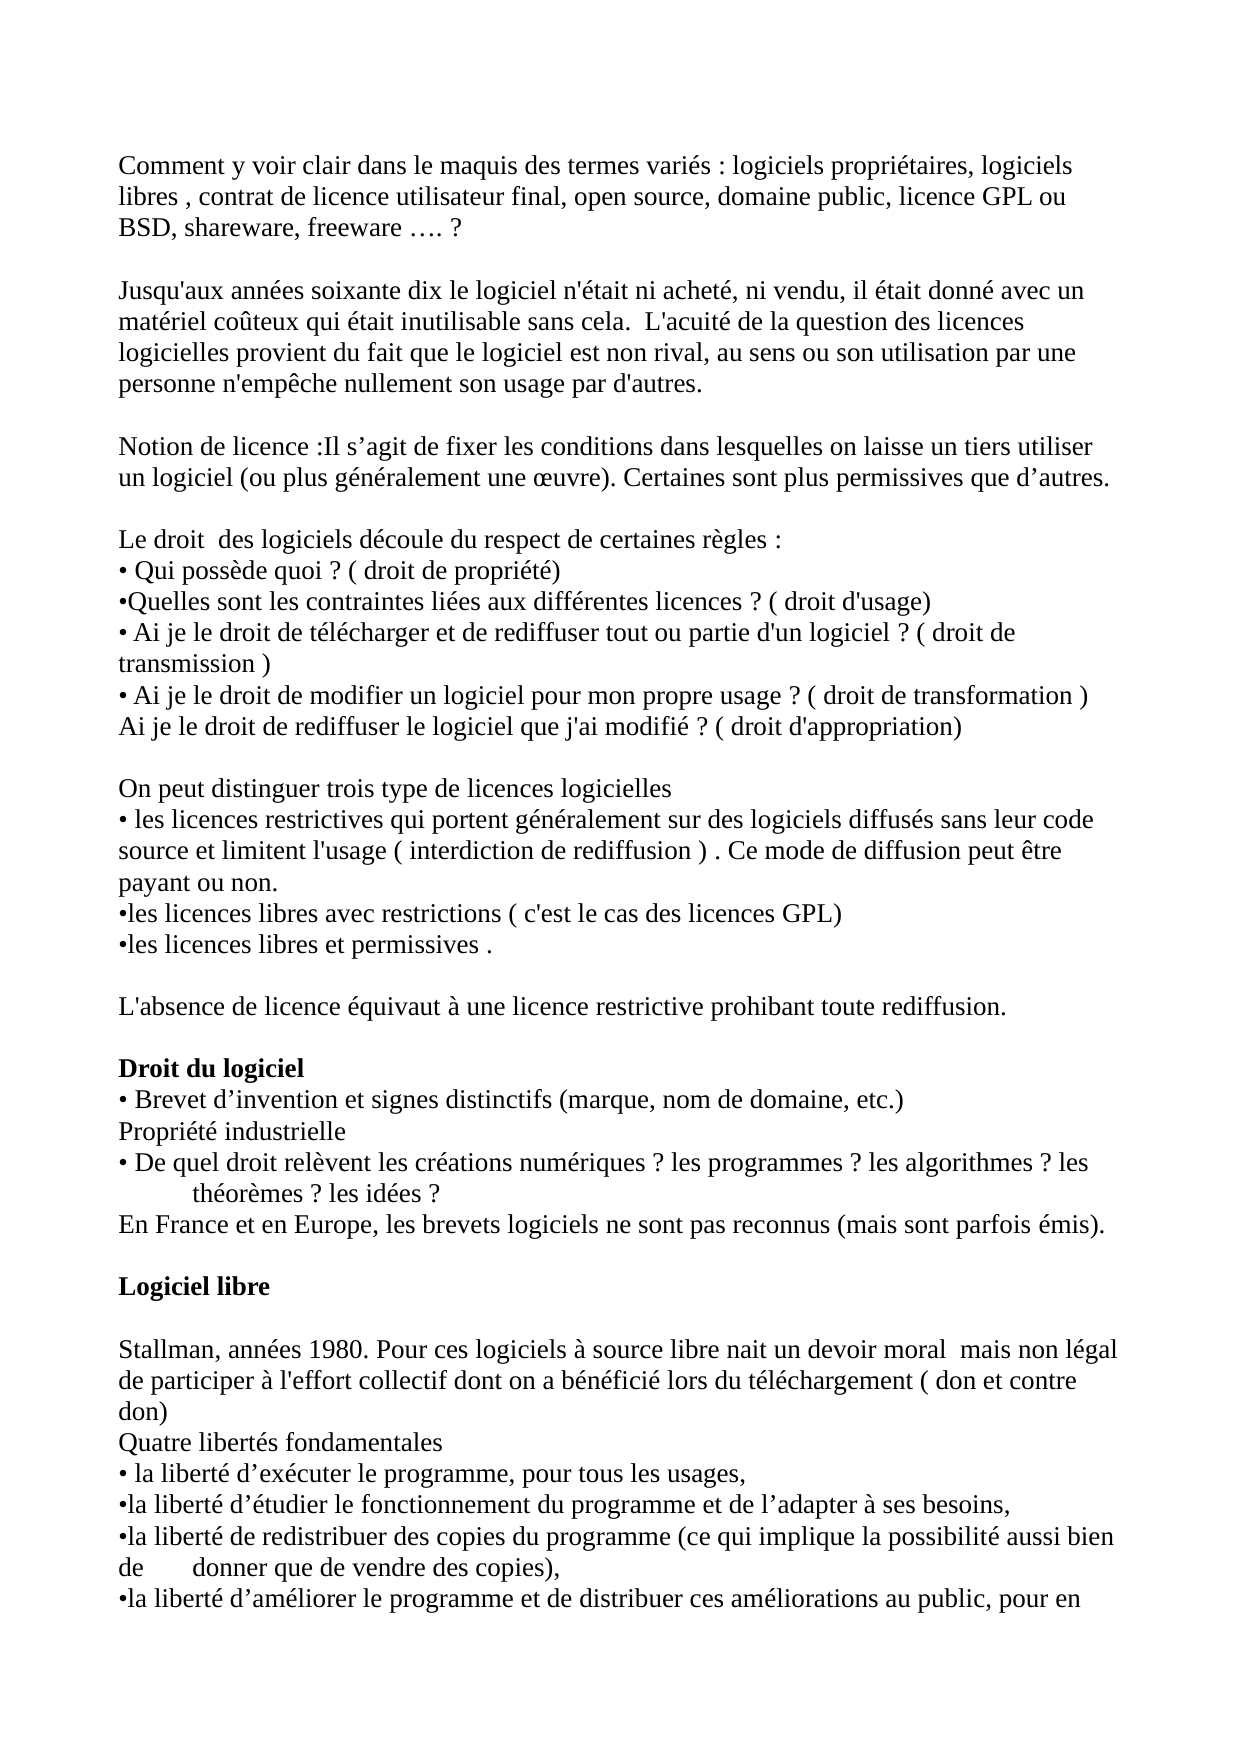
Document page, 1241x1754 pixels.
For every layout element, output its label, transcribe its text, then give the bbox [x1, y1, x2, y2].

text Propriété industrielle [118, 1115, 1122, 1146]
text • Qui possède quoi ? ( droit de propriété) [118, 554, 1122, 585]
text • Ai je le droit de modifier un logiciel pour mon propre usage ? ( droit de transformation ) [118, 679, 1122, 710]
text Le droit des logiciels découle du respect de certaines règles : [118, 523, 1122, 554]
text •la liberté de redistribuer des copies du programme (ce qui implique la possibilité aussi bien de donner que de vendre des copies), [118, 1520, 1122, 1582]
text L'absence de licence équivaut à une licence restrictive prohibant toute rediffusion. [118, 990, 1122, 1021]
text • Ai je le droit de télécharger et de rediffuser tout ou partie d'un logiciel ? ( droit de transmission ) [118, 616, 1122, 679]
text • la liberté d’exécuter le programme, pour tous les usages, [118, 1457, 1122, 1488]
text • Brevet d’invention et signes distinctifs (marque, nom de domaine, etc.) [118, 1084, 1122, 1115]
text Ai je le droit de rediffuser le logiciel que j'ai modifié ? ( droit d'appropriation) [118, 710, 1122, 741]
text •les licences libres avec restrictions ( c'est le cas des licences GPL) [118, 897, 1122, 928]
text On peut distinguer trois type de licences logicielles [118, 772, 1122, 803]
text Droit du logiciel [118, 1052, 1122, 1084]
text En France et en Europe, les brevets logiciels ne sont pas reconnus (mais sont parfois émis). [118, 1208, 1122, 1239]
text Logiciel libre [118, 1271, 1122, 1302]
text Stallman, années 1980. Pour ces logiciels à source libre nait un devoir moral mais non légal de participer à l'effort collectif dont on a bénéficié lors du téléchargement ( don et contre don) [118, 1333, 1122, 1426]
text Jusqu'aux années soixante dix le logiciel n'était ni acheté, ni vendu, il était donné avec un matériel coûteux qui était inutilisable sans cela. L'acuité de la question des licences logicielles provient du fait que le logiciel est non rival, au sens ou son utilisation par une personne n'empêche nullement son usage par d'autres. [118, 274, 1122, 398]
text •la liberté d’étudier le fonctionnement du programme et de l’adapter à ses besoins, [118, 1488, 1122, 1520]
text Quatre libertés fondamentales [118, 1426, 1122, 1457]
text •la liberté d’améliorer le programme et de distribuer ces améliorations au public, pour en [118, 1582, 1122, 1613]
text Notion de licence :Il s’agit de fixer les conditions dans lesquelles on laisse un tiers utiliser un logiciel (ou plus généralement une œuvre). Certaines sont plus permissives que d’autres. [118, 429, 1122, 492]
text •Quelles sont les contraintes liées aux différentes licences ? ( droit d'usage) [118, 585, 1122, 616]
text •les licences libres et permissives . [118, 928, 1122, 959]
text • les licences restrictives qui portent généralement sur des logiciels diffusés sans leur code source et limitent l'usage ( interdiction de rediffusion ) . Ce mode de diffusion peut être payant ou non. [118, 803, 1122, 897]
text • De quel droit relèvent les créations numériques ? les programmes ? les algorithmes ? les théorèmes ? les idées ? [118, 1146, 1122, 1208]
text Comment y voir clair dans le maquis des termes variés : logiciels propriétaires, logiciels libres , contrat de licence utilisateur final, open source, domaine public, licence GPL ou BSD, shareware, freeware …. ? [118, 149, 1122, 243]
